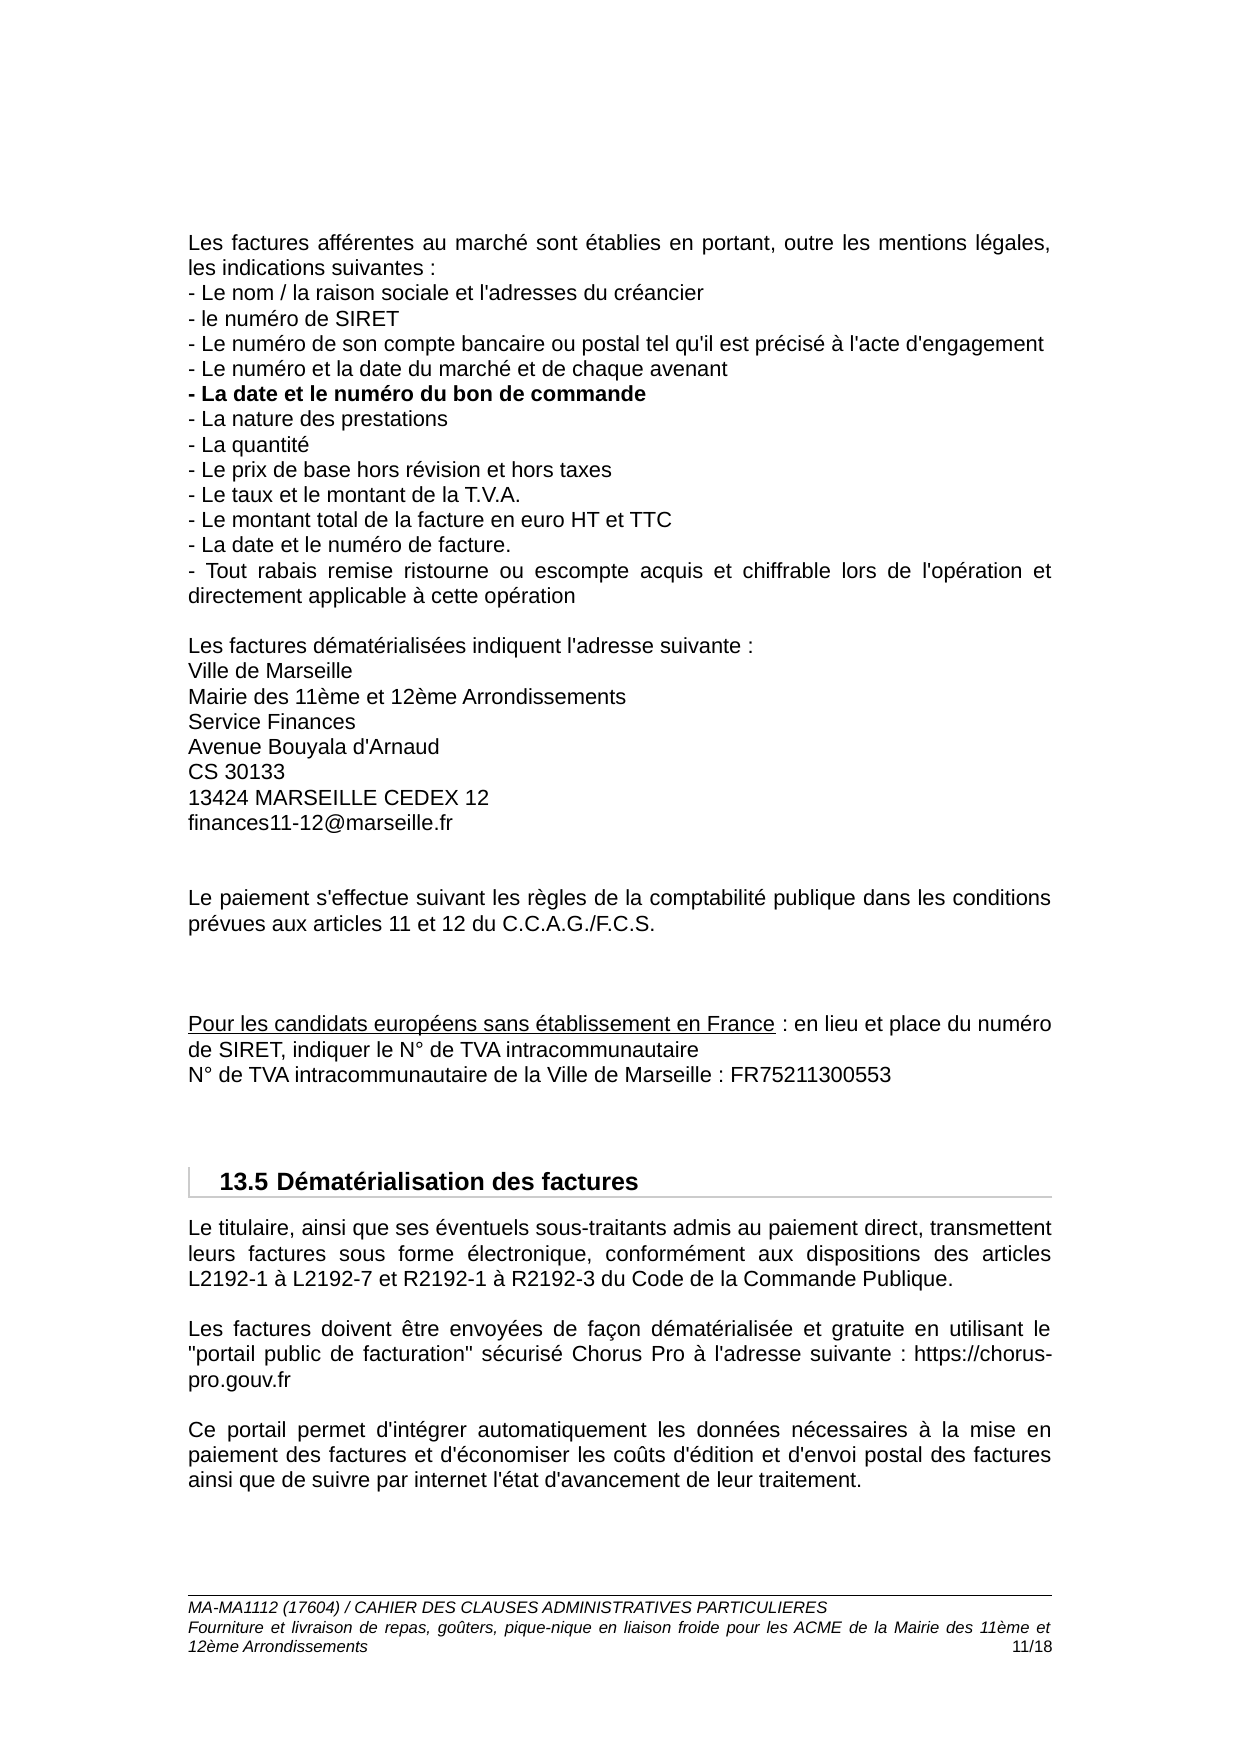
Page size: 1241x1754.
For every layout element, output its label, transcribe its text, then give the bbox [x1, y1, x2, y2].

text - le numéro de SIRET [188, 305, 1052, 331]
text Le titulaire, ainsi que ses éventuels sous-traitants admis au paiement direct, transmettent leurs factures sous forme électronique, conformément aux dispositions des articles L2192-1 à L2192-7 et R2192-1 à R2192-3 du Code de la Commande Publique. [188, 1215, 1052, 1291]
text Avenue Bouyala d'Arnaud [188, 734, 1052, 759]
text - Le numéro de son compte bancaire ou postal tel qu'il est précisé à l'acte d'engagement [188, 331, 1052, 356]
text Les factures doivent être envoyées de façon dématérialisée et gratuite en utilisant le "portail public de facturation" sécurisé Chorus Pro à l'adresse suivante : https://chorus-pro.gouv.fr [188, 1316, 1052, 1392]
text - Tout rabais remise ristourne ou escompte acquis et chiffrable lors de l'opération et directement applicable à cette opération [188, 557, 1052, 608]
text Ville de Marseille [188, 658, 1052, 683]
text - La date et le numéro de facture. [188, 532, 1052, 557]
subtitle Dématérialisation des factures [190, 1167, 1052, 1196]
text - Le taux et le montant de la T.V.A. [188, 482, 1052, 507]
text CS 30133 [188, 759, 1052, 784]
text - Le prix de base hors révision et hors taxes [188, 457, 1052, 482]
text Les factures dématérialisées indiquent l'adresse suivante : [188, 633, 1052, 658]
text finances11-12@marseille.fr [188, 809, 1052, 835]
text Pour les candidats européens sans établissement en France : en lieu et place du numéro de SIRET, indiquer le N° de TVA intracommunautaire [188, 1011, 1052, 1062]
text 13424 MARSEILLE CEDEX 12 [188, 784, 1052, 809]
text N° de TVA intracommunautaire de la Ville de Marseille : FR75211300553 [188, 1062, 1052, 1087]
text - Le numéro et la date du marché et de chaque avenant [188, 356, 1052, 381]
text Mairie des 11ème et 12ème Arrondissements [188, 683, 1052, 709]
text - Le montant total de la facture en euro HT et TTC [188, 507, 1052, 532]
text Ce portail permet d'intégrer automatiquement les données nécessaires à la mise en paiement des factures et d'économiser les coûts d'édition et d'envoi postal des factures ainsi que de suivre par internet l'état d'avancement de leur traitement. [188, 1417, 1052, 1493]
text - La date et le numéro du bon de commande [188, 381, 1052, 406]
text - La nature des prestations [188, 406, 1052, 431]
text Service Finances [188, 709, 1052, 734]
text - Le nom / la raison sociale et l'adresses du créancier [188, 280, 1052, 305]
text Le paiement s'effectue suivant les règles de la comptabilité publique dans les conditions prévues aux articles 11 et 12 du C.C.A.G./F.C.S. [188, 885, 1052, 936]
text Les factures afférentes au marché sont établies en portant, outre les mentions légales, les indications suivantes : [188, 230, 1052, 280]
text - La quantité [188, 431, 1052, 457]
